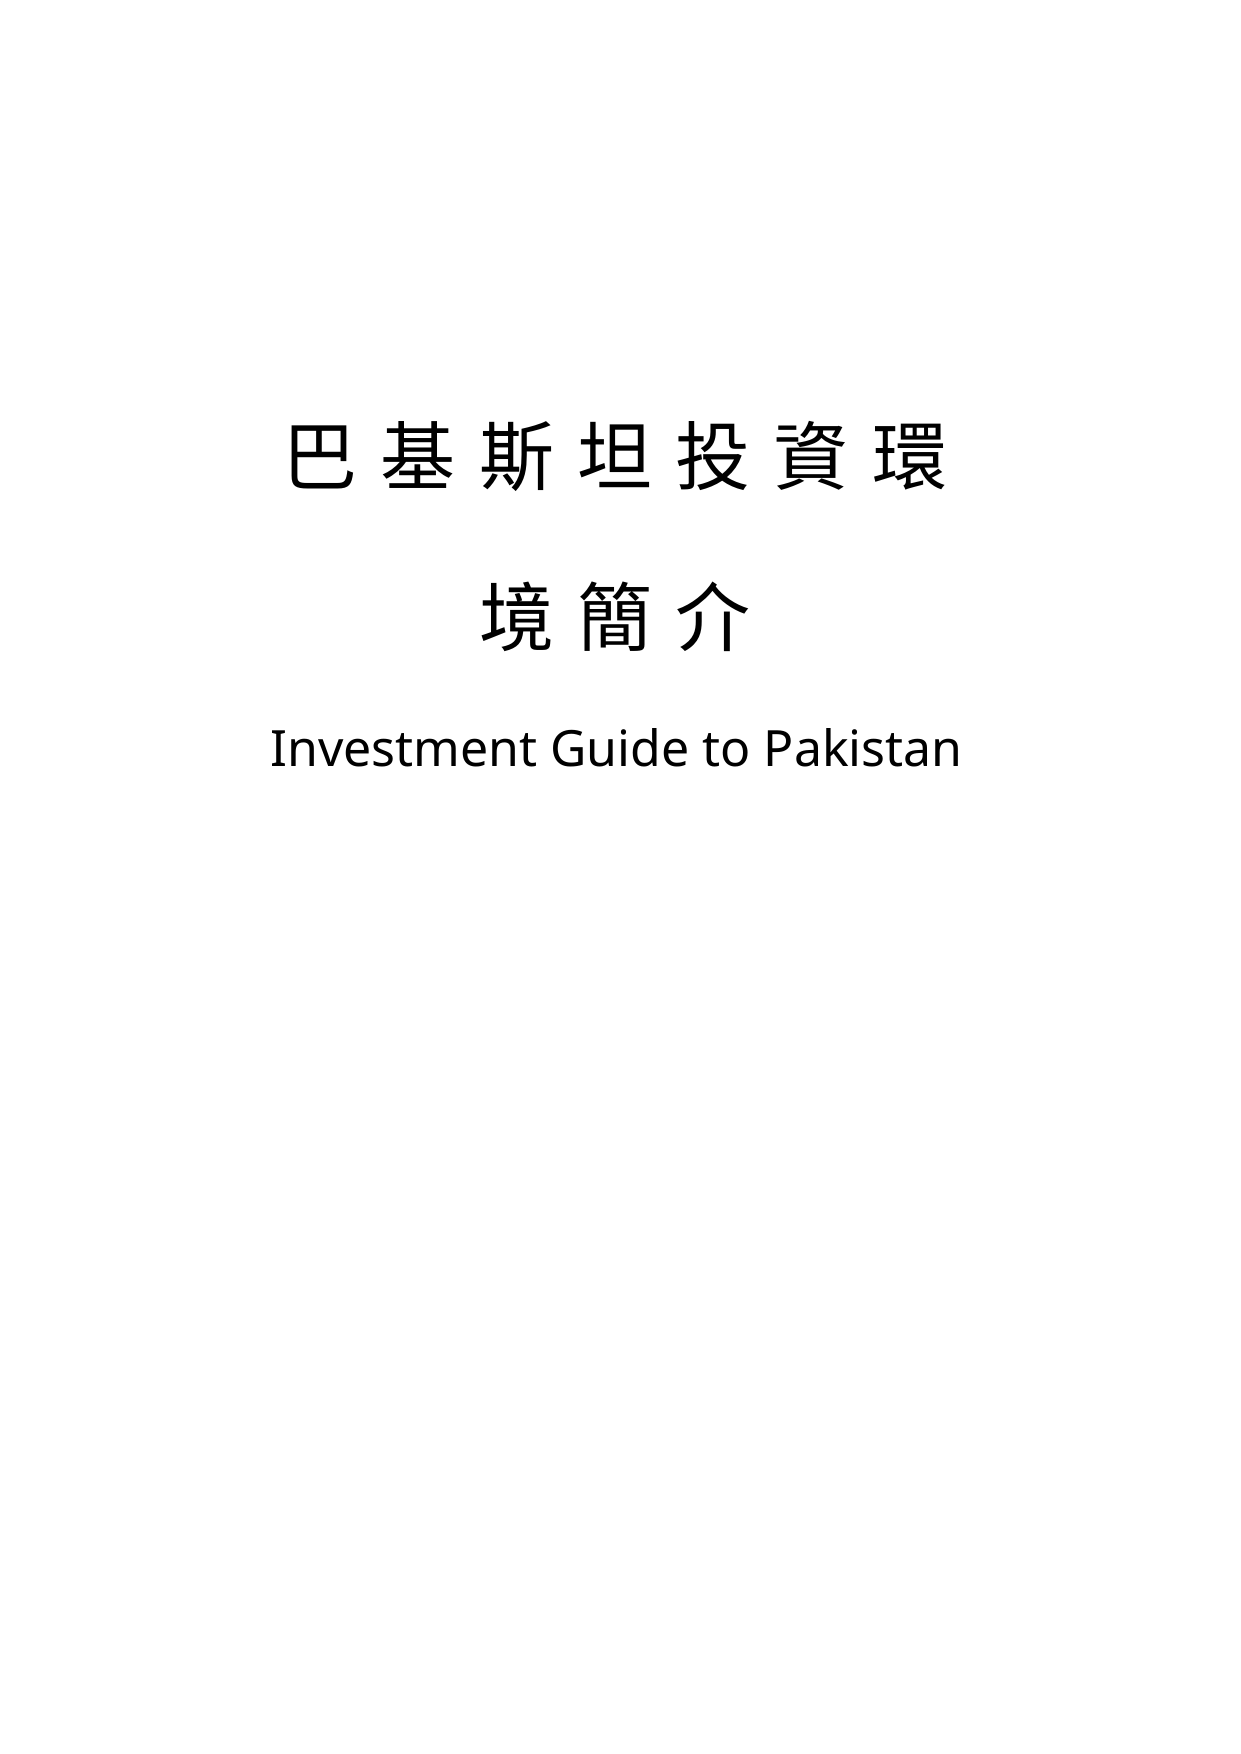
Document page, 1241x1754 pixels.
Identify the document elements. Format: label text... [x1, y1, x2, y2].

table_header [175, 237, 1066, 372]
table_cell 巴基斯坦投資環境簡介 Investment Guide to Pakistan [175, 372, 1066, 800]
